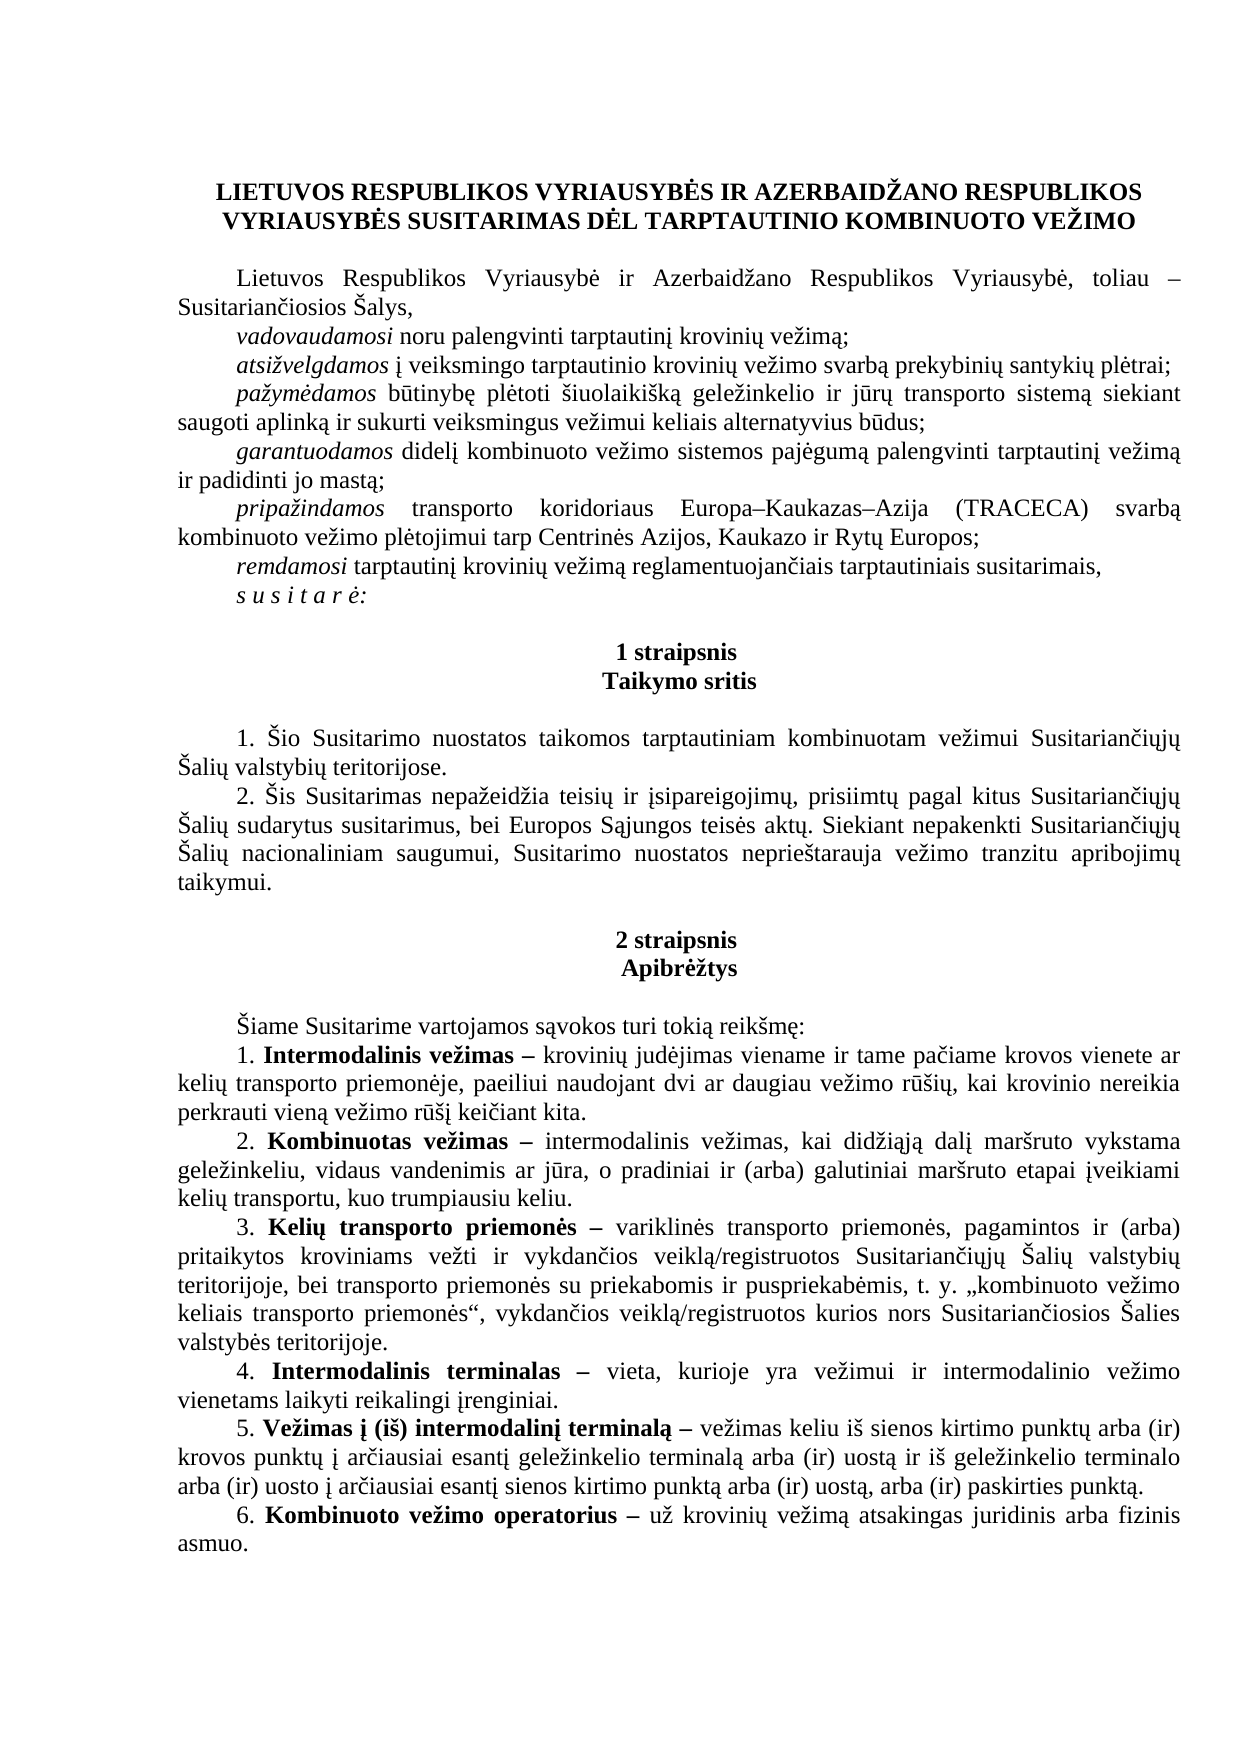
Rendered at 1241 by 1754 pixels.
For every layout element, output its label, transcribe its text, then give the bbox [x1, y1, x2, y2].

text susitarė: [177, 580, 1181, 608]
text 4. Intermodalinis terminalas – vieta, kurioje yra vežimui ir intermodalinio vežimo vienetams laikyti reikalingi įrenginiai. [177, 1356, 1181, 1413]
text 2 straipsnis [177, 925, 1181, 953]
text 2. Kombinuotas vežimas – intermodalinis vežimas, kai didžiąją dalį maršruto vykstama geležinkeliu, vidaus vandenimis ar jūra, o pradiniai ir (arba) galutiniai maršruto etapai įveikiami kelių transportu, kuo trumpiausiu keliu. [177, 1126, 1181, 1212]
text Lietuvos Respublikos Vyriausybė ir Azerbaidžano Respublikos Vyriausybė, toliau – Susitariančiosios Šalys, [177, 263, 1181, 321]
text garantuodamos didelį kombinuoto vežimo sistemos pajėgumą palengvinti tarptautinį vežimą ir padidinti jo mastą; [177, 436, 1181, 493]
text 1 straipsnis [177, 637, 1181, 666]
text Taikymo sritis [177, 666, 1181, 695]
text pažymėdamos būtinybę plėtoti šiuolaikišką geležinkelio ir jūrų transporto sistemą siekiant saugoti aplinką ir sukurti veiksmingus vežimui keliais alternatyvius būdus; [177, 378, 1181, 436]
text 1. Intermodalinis vežimas – krovinių judėjimas viename ir tame pačiame krovos vienete ar kelių transporto priemonėje, paeiliui naudojant dvi ar daugiau vežimo rūšių, kai krovinio nereikia perkrauti vieną vežimo rūšį keičiant kita. [177, 1040, 1181, 1126]
text 2. Šis Susitarimas nepažeidžia teisių ir įsipareigojimų, prisiimtų pagal kitus Susitariančiųjų Šalių sudarytus susitarimus, bei Europos Sąjungos teisės aktų. Siekiant nepakenkti Susitariančiųjų Šalių nacionaliniam saugumui, Susitarimo nuostatos neprieštarauja vežimo tranzitu apribojimų taikymui. [177, 781, 1181, 896]
text pripažindamos transporto koridoriaus Europa–Kaukazas–Azija (TRACECA) svarbą kombinuoto vežimo plėtojimui tarp Centrinės Azijos, Kaukazo ir Rytų Europos; [177, 493, 1181, 551]
text 5. Vežimas į (iš) intermodalinį terminalą – vežimas keliu iš sienos kirtimo punktų arba (ir) krovos punktų į arčiausiai esantį geležinkelio terminalą arba (ir) uostą ir iš geležinkelio terminalo arba (ir) uosto į arčiausiai esantį sienos kirtimo punktą arba (ir) uostą, arba (ir) paskirties punktą. [177, 1413, 1181, 1500]
text 6. Kombinuoto vežimo operatorius – už krovinių vežimą atsakingas juridinis arba fizinis asmuo. [177, 1500, 1181, 1557]
text remdamosi tarptautinį krovinių vežimą reglamentuojančiais tarptautiniais susitarimais, [177, 551, 1181, 580]
text 1. Šio Susitarimo nuostatos taikomos tarptautiniam kombinuotam vežimui Susitariančiųjų Šalių valstybių teritorijose. [177, 723, 1181, 781]
text vadovaudamosi noru palengvinti tarptautinį krovinių vežimą; [177, 321, 1181, 350]
text 3. Kelių transporto priemonės – variklinės transporto priemonės, pagamintos ir (arba) pritaikytos kroviniams vežti ir vykdančios veiklą/registruotos Susitariančiųjų Šalių valstybių teritorijoje, bei transporto priemonės su priekabomis ir puspriekabėmis, t. y. „kombinuoto vežimo keliais transporto priemonės“, vykdančios veiklą/registruotos kurios nors Susitariančiosios Šalies valstybės teritorijoje. [177, 1212, 1181, 1356]
text LIETUVOS RESPUBLIKOS VYRIAUSYBĖS IR AZERBAIDŽANO RESPUBLIKOS VYRIAUSYBĖS SUSITARIMAS DĖL TARPTAUTINIO KOMBINUOTO VEŽIMO [177, 177, 1181, 235]
text atsižvelgdamos į veiksmingo tarptautinio krovinių vežimo svarbą prekybinių santykių plėtrai; [177, 350, 1181, 378]
text Apibrėžtys [177, 953, 1181, 982]
text Šiame Susitarime vartojamos sąvokos turi tokią reikšmę: [177, 1011, 1181, 1040]
